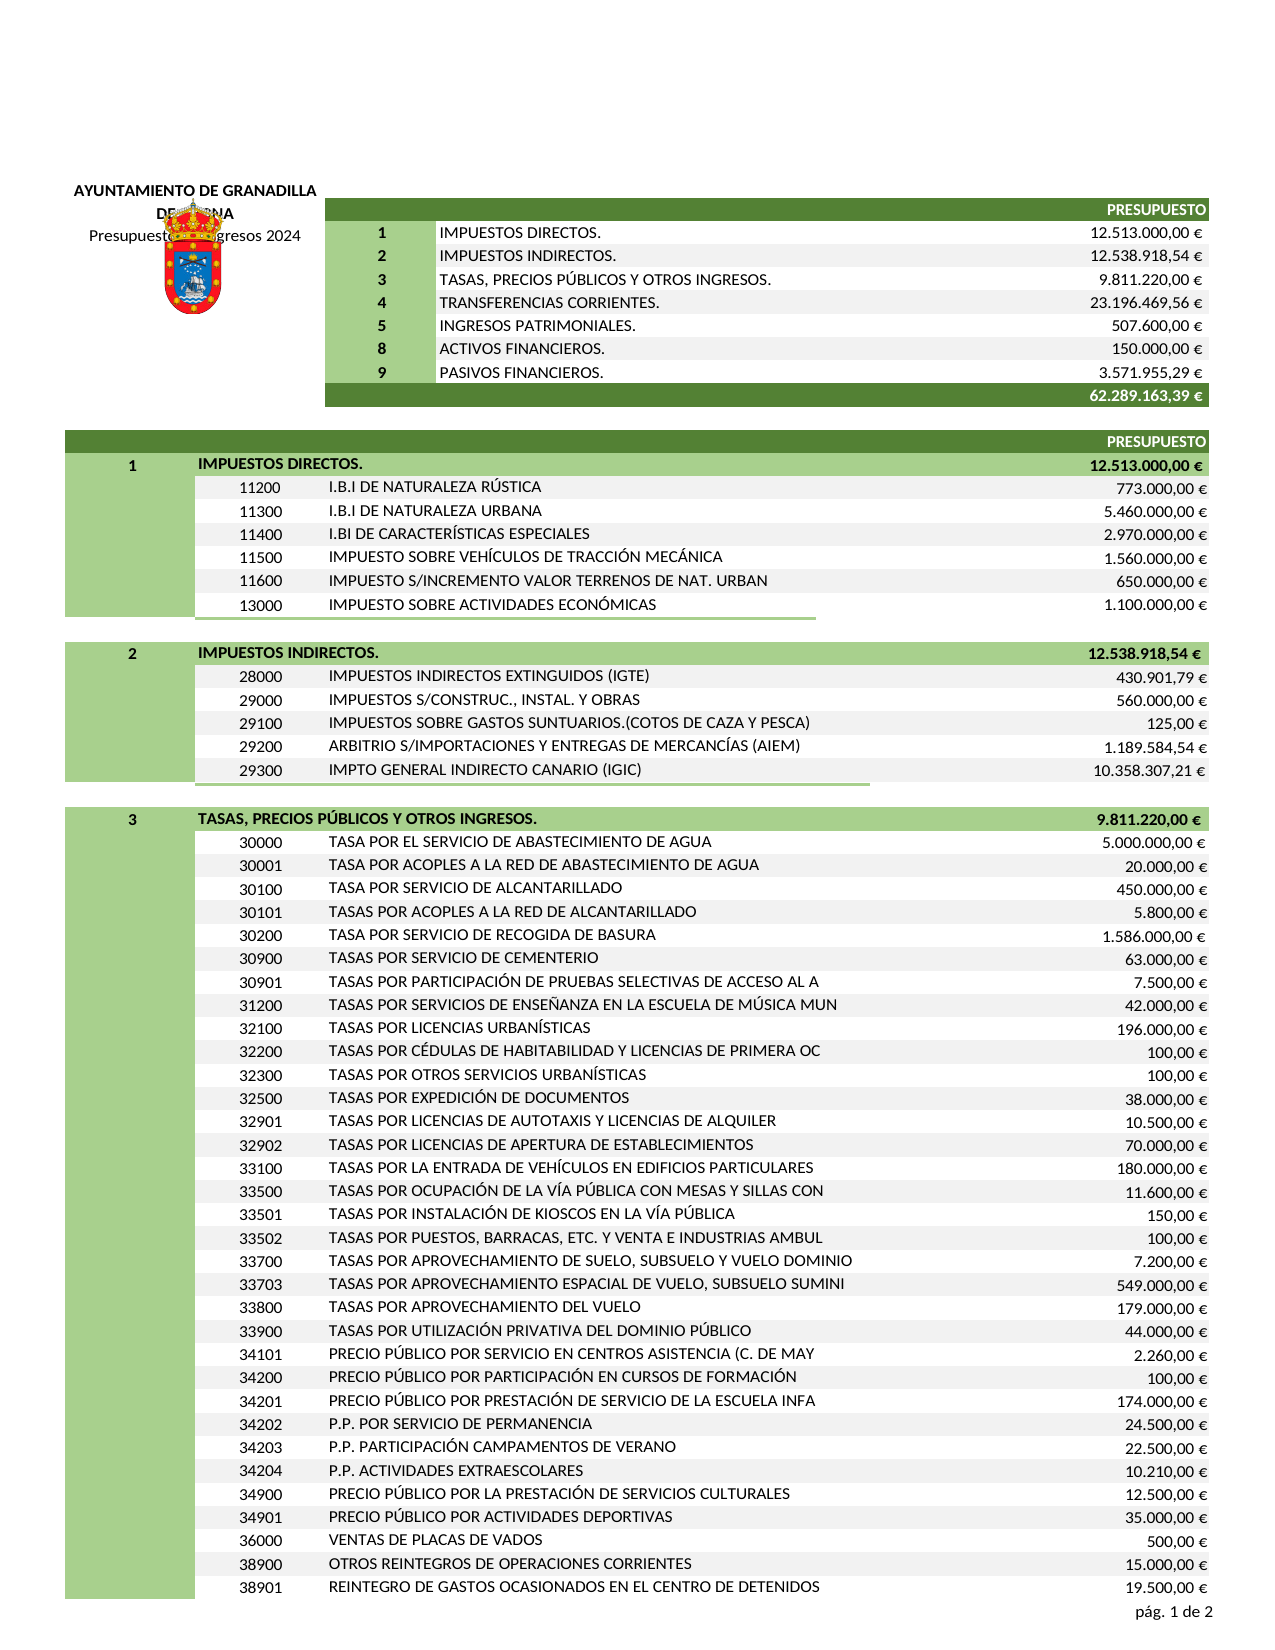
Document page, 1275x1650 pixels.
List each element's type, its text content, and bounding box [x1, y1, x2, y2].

table_cell 7.200,00 € [905, 1250, 1209, 1273]
table_cell PRECIO PÚBLICO POR SERVICIO EN CENTROS ASISTENCIA (C. DE MAY [306, 1343, 905, 1366]
table_cell 9.811.220,00 € [845, 267, 1209, 290]
table_cell TASAS POR UTILIZACIÓN PRIVATIVA DEL DOMINIO PÚBLICO [306, 1320, 905, 1343]
table_cell IMPUESTO SOBRE VEHÍCULOS DE TRACCIÓN MECÁNICA [306, 546, 816, 569]
table_cell P.P. PARTICIPACIÓN CAMPAMENTOS DE VERANO [306, 1436, 905, 1459]
table_cell INGRESOS PATRIMONIALES. [436, 314, 845, 337]
table_cell TASAS POR ACOPLES A LA RED DE ALCANTARILLADO [306, 900, 905, 924]
table_cell 33501 [195, 1203, 306, 1226]
table_cell 2.260,00 € [905, 1343, 1209, 1366]
table_cell 10.500,00 € [905, 1110, 1209, 1133]
table_cell 125,00 € [870, 711, 1209, 735]
table_cell 5.460.000,00 € [816, 500, 1209, 523]
table_cell 549.000,00 € [905, 1273, 1209, 1296]
table_cell 10.210,00 € [905, 1459, 1209, 1483]
table_header 2 [65, 642, 195, 665]
table_cell 30001 [195, 854, 306, 877]
table_cell 34900 [195, 1483, 306, 1506]
table_cell 34202 [195, 1413, 306, 1436]
table_cell 44.000,00 € [905, 1320, 1209, 1343]
table_cell TASAS POR LICENCIAS DE AUTOTAXIS Y LICENCIAS DE ALQUILER [306, 1110, 905, 1133]
table_cell 11400 [195, 523, 306, 546]
table_cell 34204 [195, 1459, 306, 1483]
table_cell PRECIO PÚBLICO POR ACTIVIDADES DEPORTIVAS [306, 1506, 905, 1529]
table_cell 34201 [195, 1390, 306, 1413]
table_cell [65, 831, 195, 1599]
table_cell 11300 [195, 500, 306, 523]
table_cell IMPUESTOS SOBRE GASTOS SUNTUARIOS.(COTOS DE CAZA Y PESCA) [306, 711, 870, 735]
table_cell 28000 [195, 665, 306, 688]
table_cell TASAS POR EXPEDICIÓN DE DOCUMENTOS [306, 1087, 905, 1110]
table_cell TRANSFERENCIAS CORRIENTES. [436, 290, 845, 314]
table_cell OTROS REINTEGROS DE OPERACIONES CORRIENTES [306, 1552, 905, 1576]
table_cell 63.000,00 € [905, 947, 1209, 971]
table_cell 5.800,00 € [905, 900, 1209, 924]
table_cell PRECIO PÚBLICO POR LA PRESTACIÓN DE SERVICIOS CULTURALES [306, 1483, 905, 1506]
table_cell 34200 [195, 1366, 306, 1389]
table_cell 11.600,00 € [905, 1180, 1209, 1203]
table_cell 10.358.307,21 € [870, 758, 1209, 782]
table_cell 32200 [195, 1040, 306, 1064]
table_cell 650.000,00 € [816, 569, 1209, 593]
table_cell TASAS POR PARTICIPACIÓN DE PRUEBAS SELECTIVAS DE ACCESO AL A [306, 971, 905, 993]
table_cell 5.000.000,00 € [905, 831, 1209, 854]
table_cell 32500 [195, 1087, 306, 1110]
table_cell 34203 [195, 1436, 306, 1459]
table_cell 5 [325, 314, 436, 337]
table_cell TASA POR SERVICIO DE RECOGIDA DE BASURA [306, 924, 905, 947]
table_cell TASAS POR SERVICIOS DE ENSEÑANZA EN LA ESCUELA DE MÚSICA MUN [306, 994, 905, 1017]
table_cell 560.000,00 € [870, 689, 1209, 711]
table_cell 35.000,00 € [905, 1506, 1209, 1529]
table_cell 38901 [195, 1576, 306, 1599]
table_cell 179.000,00 € [905, 1296, 1209, 1319]
table_cell 32902 [195, 1133, 306, 1157]
table_header TASAS, PRECIOS PÚBLICOS Y OTROS INGRESOS. [195, 807, 905, 831]
table_cell 9 [325, 360, 436, 383]
table_cell REINTEGRO DE GASTOS OCASIONADOS EN EL CENTRO DE DETENIDOS [306, 1576, 905, 1599]
table_cell 100,00 € [905, 1226, 1209, 1250]
table_cell 34901 [195, 1506, 306, 1529]
table_cell 30901 [195, 971, 306, 993]
table_cell 1.560.000,00 € [816, 546, 1209, 569]
table_cell 100,00 € [905, 1366, 1209, 1389]
table_cell 12.500,00 € [905, 1483, 1209, 1506]
table_cell TASAS POR PUESTOS, BARRACAS, ETC. Y VENTA E INDUSTRIAS AMBUL [306, 1226, 905, 1250]
table_cell 62.289.163,39 € [325, 383, 1209, 407]
table_cell 180.000,00 € [905, 1157, 1209, 1180]
table_cell 38.000,00 € [905, 1087, 1209, 1110]
table_cell 22.500,00 € [905, 1436, 1209, 1459]
table_cell 507.600,00 € [845, 314, 1209, 337]
table_cell 196.000,00 € [905, 1017, 1209, 1040]
table_cell 3.571.955,29 € [845, 360, 1209, 383]
table_cell 2.970.000,00 € [816, 523, 1209, 546]
table_cell 32901 [195, 1110, 306, 1133]
table_cell I.B.I DE NATURALEZA URBANA [306, 500, 816, 523]
table_cell TASAS POR APROVECHAMIENTO DEL VUELO [306, 1296, 905, 1319]
table_cell 29100 [195, 711, 306, 735]
table_cell 430.901,79 € [870, 665, 1209, 688]
table_cell VENTAS DE PLACAS DE VADOS [306, 1529, 905, 1552]
table_cell 33800 [195, 1296, 306, 1319]
table_cell 32300 [195, 1064, 306, 1087]
table_header 9.811.220,00 € [905, 807, 1209, 831]
table_cell ARBITRIO S/IMPORTACIONES Y ENTREGAS DE MERCANCÍAS (AIEM) [306, 735, 870, 758]
table_cell TASAS POR SERVICIO DE CEMENTERIO [306, 947, 905, 971]
table_cell TASAS POR LICENCIAS URBANÍSTICAS [306, 1017, 905, 1040]
table_cell 33700 [195, 1250, 306, 1273]
table_cell TASA POR EL SERVICIO DE ABASTECIMIENTO DE AGUA [306, 831, 905, 854]
table_cell 33100 [195, 1157, 306, 1180]
table_cell 1 [325, 221, 436, 244]
table_cell IMPUESTOS S/CONSTRUC., INSTAL. Y OBRAS [306, 689, 870, 711]
table_cell TASAS POR CÉDULAS DE HABITABILIDAD Y LICENCIAS DE PRIMERA OC [306, 1040, 905, 1064]
table_cell 31200 [195, 994, 306, 1017]
table_cell 15.000,00 € [905, 1552, 1209, 1576]
table_cell 30200 [195, 924, 306, 947]
table_cell 33703 [195, 1273, 306, 1296]
table_cell 70.000,00 € [905, 1133, 1209, 1157]
table_cell 12.513.000,00 € [816, 453, 1209, 476]
table_cell 11600 [195, 569, 306, 593]
table_cell 29200 [195, 735, 306, 758]
table_cell IMPUESTOS INDIRECTOS EXTINGUIDOS (IGTE) [306, 665, 870, 688]
table_cell 150.000,00 € [845, 337, 1209, 360]
table_cell 24.500,00 € [905, 1413, 1209, 1436]
table_cell 8 [325, 337, 436, 360]
table_cell TASAS, PRECIOS PÚBLICOS Y OTROS INGRESOS. [436, 267, 845, 290]
table_cell 773.000,00 € [816, 476, 1209, 499]
table_cell [65, 665, 195, 782]
table_cell 500,00 € [905, 1529, 1209, 1552]
table_cell 12.538.918,54 € [845, 244, 1209, 267]
table_cell P.P. ACTIVIDADES EXTRAESCOLARES [306, 1459, 905, 1483]
table_cell TASAS POR OTROS SERVICIOS URBANÍSTICAS [306, 1064, 905, 1087]
table_cell 7.500,00 € [905, 971, 1209, 993]
table_cell 30100 [195, 878, 306, 900]
table_cell IMPUESTOS DIRECTOS. [195, 453, 816, 476]
table_cell P.P. POR SERVICIO DE PERMANENCIA [306, 1413, 905, 1436]
table_cell 1.100.000,00 € [816, 593, 1209, 617]
table_header 3 [65, 807, 195, 831]
table_cell 34101 [195, 1343, 306, 1366]
table_cell 11500 [195, 546, 306, 569]
table_cell 11200 I.B.I DE NATURALEZA RÚSTICA [195, 476, 816, 499]
table_cell IMPTO GENERAL INDIRECTO CANARIO (IGIC) [306, 758, 870, 782]
table_cell TASAS POR LA ENTRADA DE VEHÍCULOS EN EDIFICIOS PARTICULARES [306, 1157, 905, 1180]
table_cell TASAS POR APROVECHAMIENTO DE SUELO, SUBSUELO Y VUELO DOMINIO [306, 1250, 905, 1273]
table_cell IMPUESTOS DIRECTOS. [436, 221, 845, 244]
table_cell PRECIO PÚBLICO POR PRESTACIÓN DE SERVICIO DE LA ESCUELA INFA [306, 1390, 905, 1413]
table_cell 33500 [195, 1180, 306, 1203]
table_cell 42.000,00 € [905, 994, 1209, 1017]
table_cell PRECIO PÚBLICO POR PARTICIPACIÓN EN CURSOS DE FORMACIÓN [306, 1366, 905, 1389]
table_cell 12.513.000,00 € [845, 221, 1209, 244]
table_cell 13000 [195, 593, 306, 617]
table_cell 150,00 € [905, 1203, 1209, 1226]
table_cell 32100 [195, 1017, 306, 1040]
table_cell IMPUESTO SOBRE ACTIVIDADES ECONÓMICAS [306, 593, 816, 617]
table_cell 23.196.469,56 € [845, 290, 1209, 314]
table_cell TASAS POR OCUPACIÓN DE LA VÍA PÚBLICA CON MESAS Y SILLAS CON [306, 1180, 905, 1203]
table_cell [65, 476, 195, 617]
table_header 12.538.918,54 € [870, 642, 1209, 665]
table_cell 29300 [195, 758, 306, 782]
table_cell 33502 [195, 1226, 306, 1250]
table_cell 33900 [195, 1320, 306, 1343]
table_cell 450.000,00 € [905, 878, 1209, 900]
table_cell IMPUESTO S/INCREMENTO VALOR TERRENOS DE NAT. URBAN [306, 569, 816, 593]
table_cell TASAS POR INSTALACIÓN DE KIOSCOS EN LA VÍA PÚBLICA [306, 1203, 905, 1226]
table_cell 30900 [195, 947, 306, 971]
table_cell TASA POR ACOPLES A LA RED DE ABASTECIMIENTO DE AGUA [306, 854, 905, 877]
table_cell 100,00 € [905, 1064, 1209, 1087]
table_cell 4 [325, 290, 436, 314]
table_cell TASA POR SERVICIO DE ALCANTARILLADO [306, 878, 905, 900]
table_cell 30101 [195, 900, 306, 924]
table_cell PASIVOS FINANCIEROS. [436, 360, 845, 383]
table_cell ACTIVOS FINANCIEROS. [436, 337, 845, 360]
table_cell 1 [65, 453, 195, 476]
table_cell 19.500,00 € [905, 1576, 1209, 1599]
table_cell 30000 [195, 831, 306, 854]
table_header PRESUPUESTO [325, 198, 1209, 221]
table_header PRESUPUESTO [65, 430, 1209, 453]
table_cell 20.000,00 € [905, 854, 1209, 877]
table_cell 38900 [195, 1552, 306, 1576]
table_cell IMPUESTOS INDIRECTOS. [436, 244, 845, 267]
table_cell 1.189.584,54 € [870, 735, 1209, 758]
table_cell I.BI DE CARACTERÍSTICAS ESPECIALES [306, 523, 816, 546]
table_cell 100,00 € [905, 1040, 1209, 1064]
table_cell TASAS POR APROVECHAMIENTO ESPACIAL DE VUELO, SUBSUELO SUMINI [306, 1273, 905, 1296]
table_cell 2 [325, 244, 436, 267]
table_cell 174.000,00 € [905, 1390, 1209, 1413]
table_header IMPUESTOS INDIRECTOS. [195, 642, 870, 665]
table_cell 36000 [195, 1529, 306, 1552]
table_cell 1.586.000,00 € [905, 924, 1209, 947]
table_cell TASAS POR LICENCIAS DE APERTURA DE ESTABLECIMIENTOS [306, 1133, 905, 1157]
table_cell 3 [325, 267, 436, 290]
table_cell 29000 [195, 689, 306, 711]
